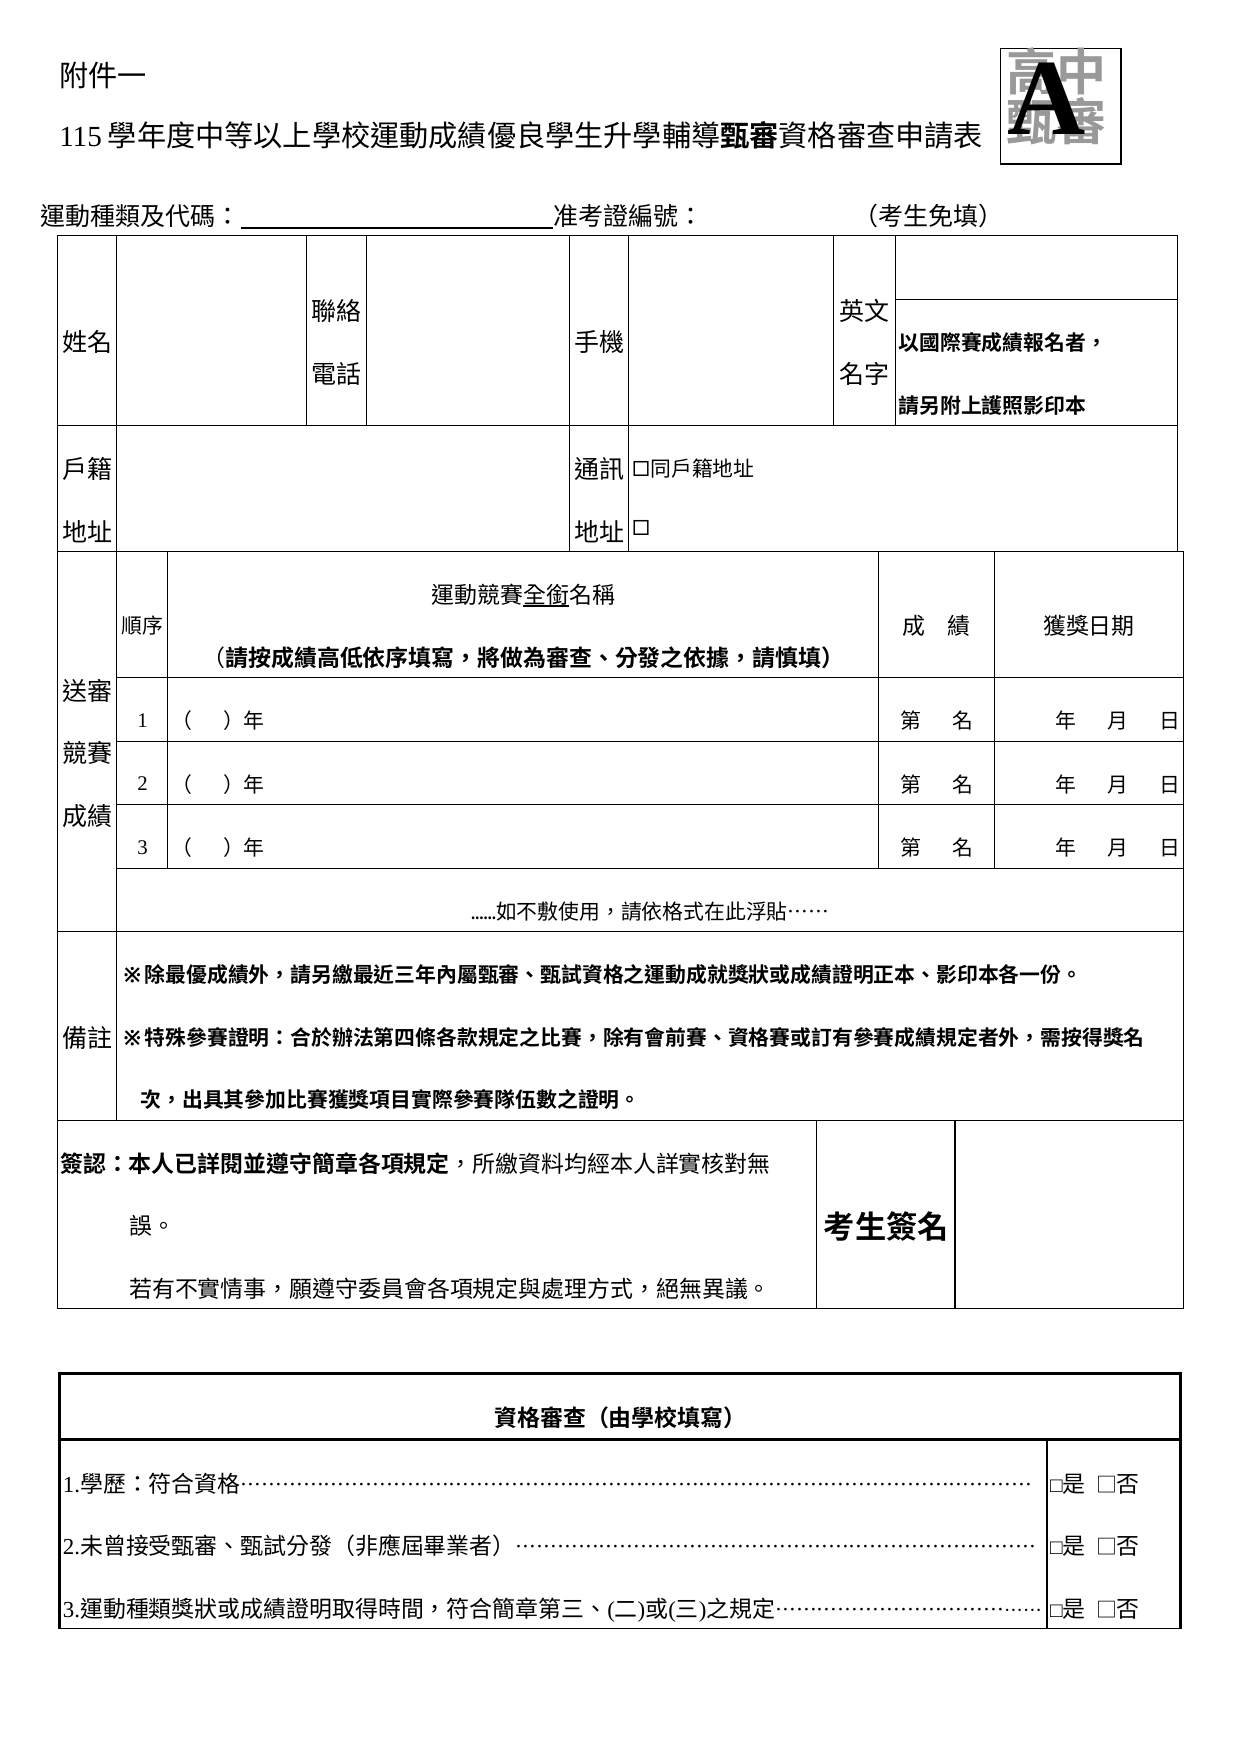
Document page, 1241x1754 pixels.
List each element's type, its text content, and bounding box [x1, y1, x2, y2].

table_cell [1178, 425, 1183, 551]
table_header [629, 236, 833, 425]
table_cell 年 月 日 [995, 805, 1183, 868]
table_header [1178, 235, 1183, 299]
table_cell ……如不敷使用，請依格式在此浮貼…… [117, 869, 1183, 931]
table_cell 第 名 [879, 742, 994, 804]
text 運動種類及代碼： 准考證編號： （考生免填） [40, 173, 1190, 235]
table_cell [956, 1121, 1183, 1308]
table_cell （ ）年 [168, 742, 878, 804]
table_cell （ ）年 [168, 678, 878, 741]
table_header 英文名字 [834, 236, 895, 425]
table_cell 同戶籍地址  [629, 426, 1177, 551]
table_cell 3 [117, 805, 167, 868]
table_header [367, 236, 569, 425]
table_header 姓名 [58, 236, 116, 425]
table_cell 第 名 [879, 805, 994, 868]
table_cell 送審競賽成績 [58, 552, 116, 931]
table_header 聯絡電話 [307, 236, 366, 425]
table_cell 通訊地址 [570, 426, 628, 551]
table_cell （ ）年 [168, 805, 878, 868]
table_cell 第 名 [879, 678, 994, 741]
table_cell 戶籍地址 [58, 426, 116, 551]
table_header 手機 [570, 236, 628, 425]
table_header [896, 236, 1177, 299]
table_cell ※除最優成績外，請另繳最近三年內屬甄審、甄試資格之運動成就獎狀或成績證明正本、影印本各一份。 ※特殊參賽證明：合於辦法第四條各款規定之比賽，除有會前賽、資格賽或訂有參賽成績規定者外，需按得獎名次，出具其參加比賽獲獎項目實際參賽隊伍數之證明。 [117, 932, 1183, 1120]
table_cell 年 月 日 [995, 678, 1183, 741]
table_header [117, 236, 306, 425]
table_cell □是 □否 □是 □否 □是 □否 [1048, 1441, 1179, 1628]
table_cell 備註 [58, 932, 116, 1120]
table_cell 運動競賽全銜名稱 （請按成績高低依序填寫，將做為審查、分發之依據，請慎填） [168, 552, 878, 677]
table_cell 年 月 日 [995, 742, 1183, 804]
table_cell 順序 [117, 552, 167, 677]
table_cell 1.學歷：符合資格…………………………………………………………………………………………………… 2.未曾接受甄審、甄試分發（非應屆畢業者）………………………………………………………………… 3.運動種類獎狀或成績證明取得時間，符合簡章第三、(二)或(三)之規定………………………………… [61, 1441, 1046, 1628]
table_cell 簽認：本人已詳閱並遵守簡章各項規定，所繳資料均經本人詳實核對無誤。 若有不實情事，願遵守委員會各項規定與處理方式，絕無異議。 [58, 1121, 816, 1308]
table_cell [1178, 299, 1183, 425]
table_cell 考生簽名 [817, 1121, 954, 1308]
text 115學年度中等以上學校運動成績優良學生升學輔導甄審資格審查申請表 [59, 92, 1000, 154]
table_cell 1 [117, 678, 167, 741]
table_cell 以國際賽成績報名者， 請另附上護照影印本 [896, 300, 1177, 425]
table_cell 獲獎日期 [995, 552, 1183, 677]
text [1122, 92, 1190, 154]
table_cell [117, 426, 569, 551]
text 附件一 [59, 64, 1000, 92]
table_cell 2 [117, 742, 167, 804]
table_cell 成 績 [879, 552, 994, 677]
table_header 資格審查（由學校填寫） [61, 1375, 1179, 1437]
text [1122, 64, 1190, 92]
